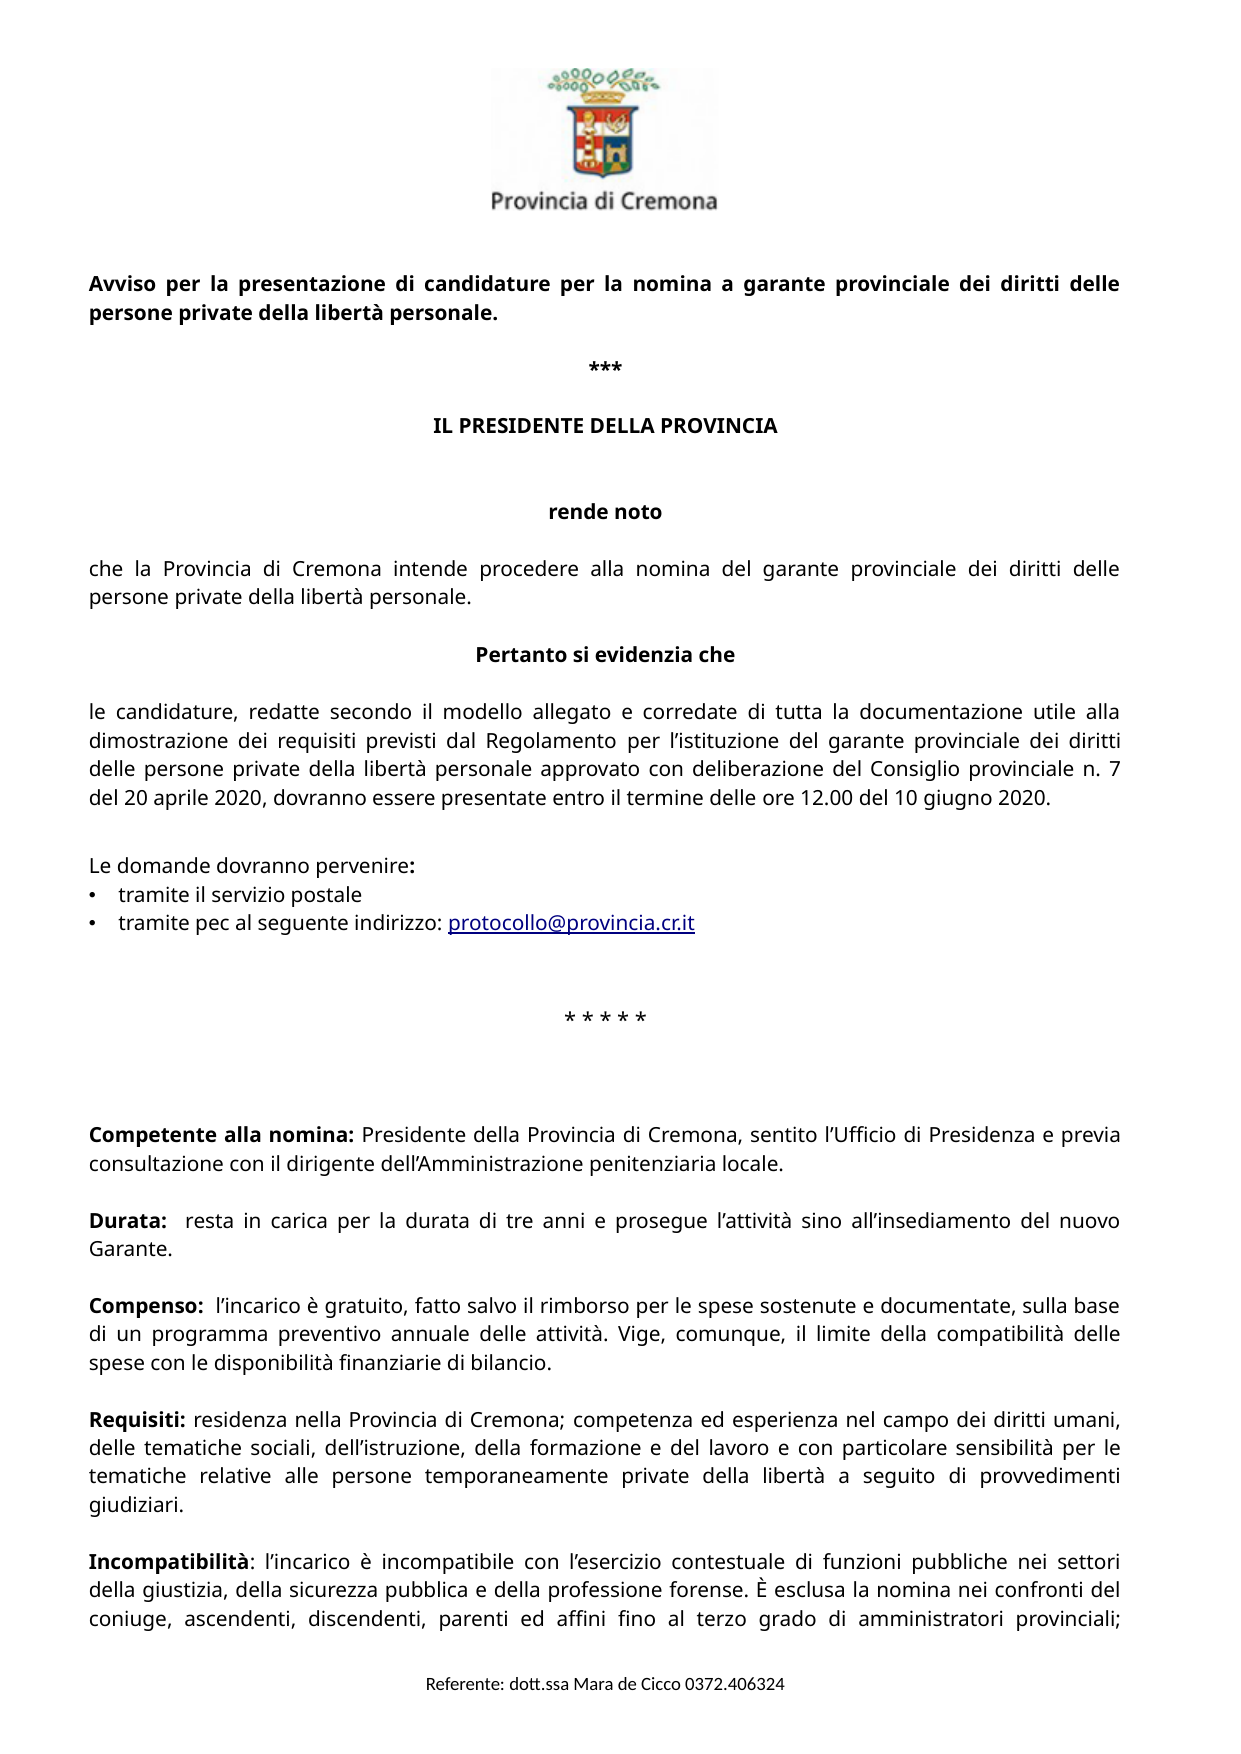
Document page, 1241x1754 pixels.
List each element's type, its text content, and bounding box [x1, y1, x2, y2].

text Requisiti: residenza nella Provincia di Cremona; competenza ed esperienza nel campo dei diritti umani, delle tematiche sociali, dell’istruzione, della formazione e del lavoro e con particolare sensibilità per le tematiche relative alle persone temporaneamente private della libertà a seguito di provvedimenti giudiziari. [88, 1405, 1122, 1518]
text che la Provincia di Cremona intende procedere alla nomina del garante provinciale dei diritti delle persone private della libertà personale. [88, 554, 1122, 611]
text rende noto [88, 497, 1122, 525]
text Competente alla nomina: Presidente della Provincia di Cremona, sentito l’Ufficio di Presidenza e previa consultazione con il dirigente dell’Amministrazione penitenziaria locale. [88, 1120, 1122, 1177]
text Avviso per la presentazione di candidature per la nomina a garante provinciale dei diritti delle persone private della libertà personale. [88, 269, 1122, 326]
list tramite pec al seguente indirizzo: protocollo@provincia.cr.it [88, 908, 1122, 937]
list tramite il servizio postale [88, 880, 1122, 908]
text Compenso: l’incarico è gratuito, fatto salvo il rimborso per le spese sostenute e documentate, sulla base di un programma preventivo annuale delle attività. Vige, comunque, il limite della compatibilità delle spese con le disponibilità finanziarie di bilancio. [88, 1291, 1122, 1376]
text Le domande dovranno pervenire: [88, 851, 1122, 880]
picture [491, 68, 720, 213]
text * * * * * [88, 1005, 1122, 1035]
text *** [88, 355, 1122, 383]
text Incompatibilità: l’incarico è incompatibile con l’esercizio contestuale di funzioni pubbliche nei settori della giustizia, della sicurezza pubblica e della professione forense. È esclusa la nomina nei confronti del coniuge, ascendenti, discendenti, parenti ed affini fino al terzo grado di amministratori provinciali; [88, 1547, 1122, 1632]
text Durata: resta in carica per la durata di tre anni e prosegue l’attività sino all’insediamento del nuovo Garante. [88, 1206, 1122, 1263]
text IL PRESIDENTE DELLA PROVINCIA [88, 412, 1122, 440]
text Pertanto si evidenzia che [88, 640, 1122, 669]
text le candidature, redatte secondo il modello allegato e corredate di tutta la documentazione utile alla dimostrazione dei requisiti previsti dal Regolamento per l’istituzione del garante provinciale dei diritti delle persone private della libertà personale approvato con deliberazione del Consiglio provinciale n. 7 del 20 aprile 2020, dovranno essere presentate entro il termine delle ore 12.00 del 10 giugno 2020. [88, 697, 1122, 811]
